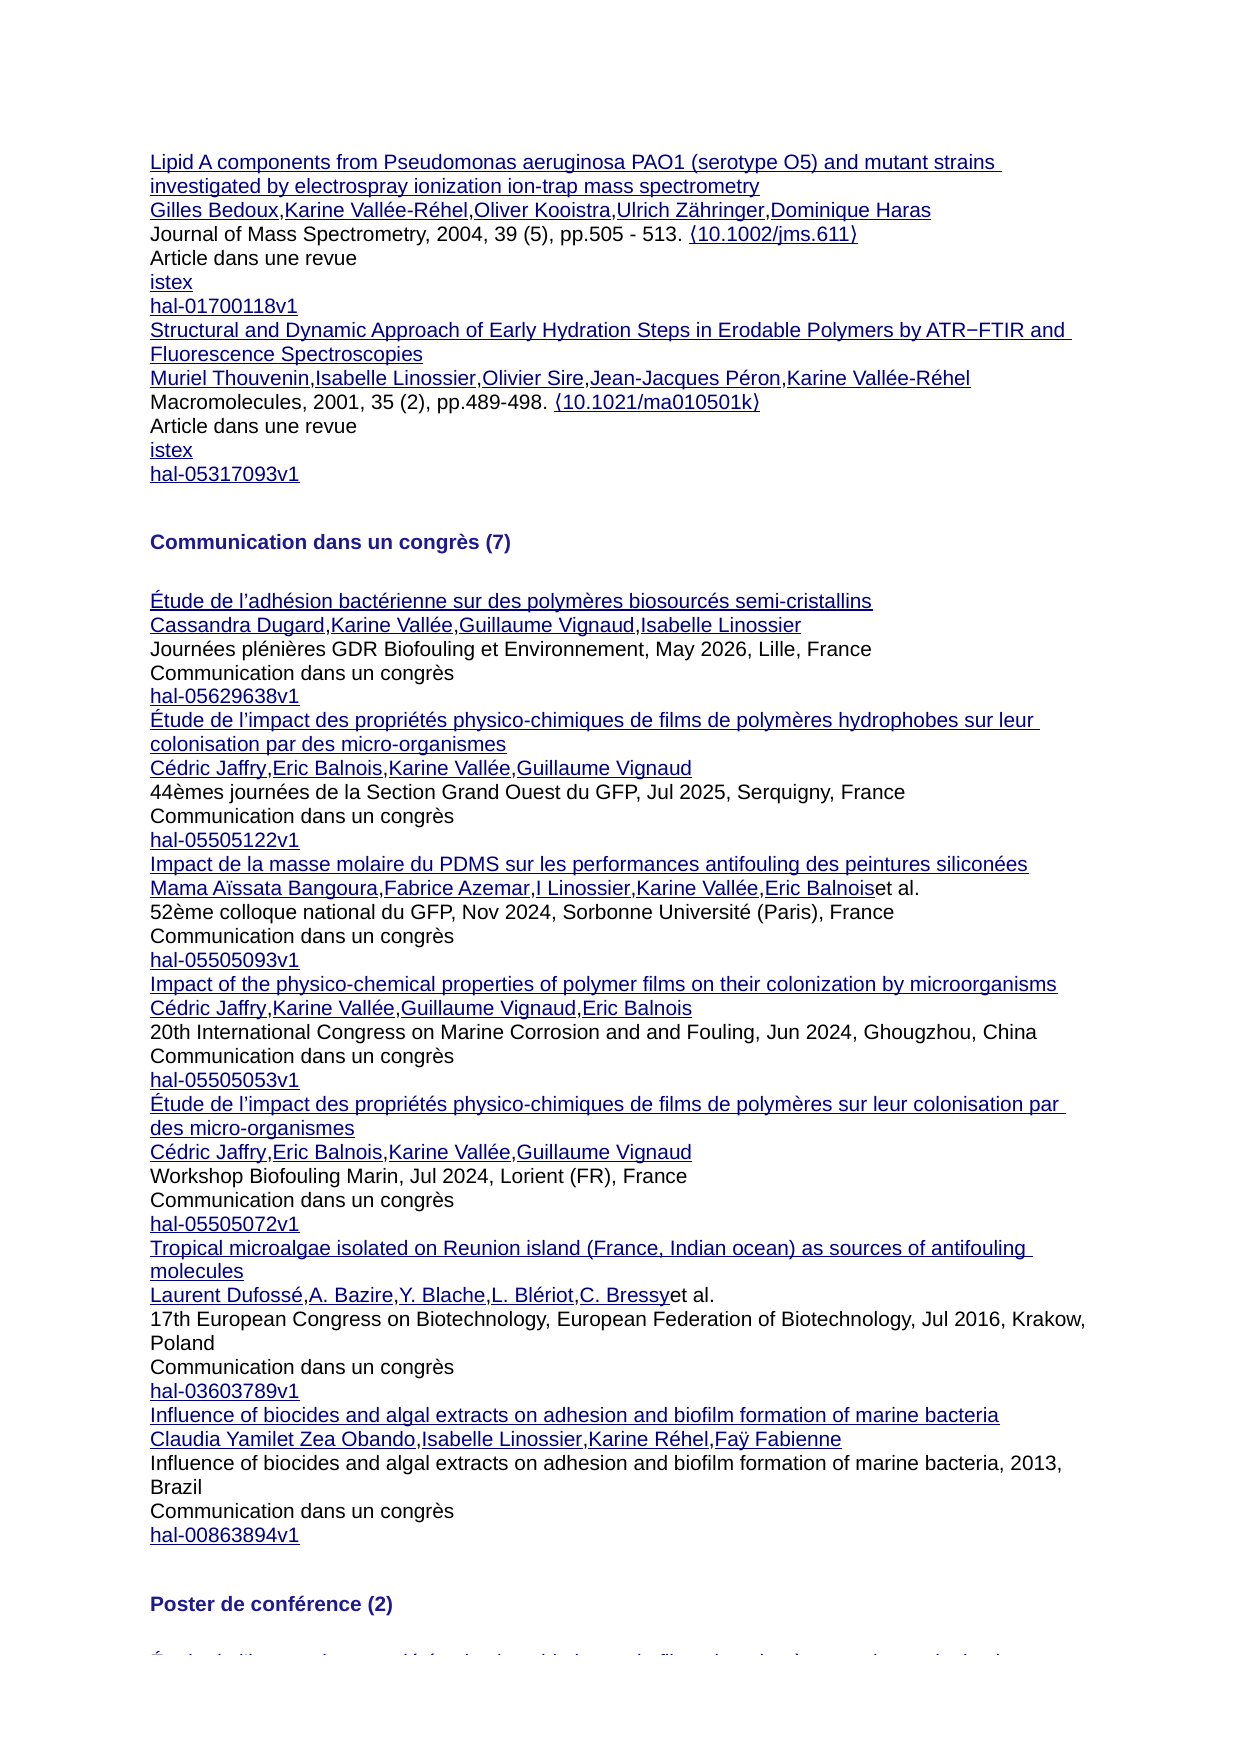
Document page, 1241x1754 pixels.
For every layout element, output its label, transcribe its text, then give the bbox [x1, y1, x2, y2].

subtitle Poster de conférence (2) [150, 1592, 1090, 1616]
table_header Étude de l’adhésion bactérienne sur des polymères biosourcés semi-cristallins Cassandra Dugard,Karine Vallée,Guillaume Vignaud,Isabelle Linossier Journées plénières GDR Biofouling et Environnement, May 2026, Lille, France Communication dans un congrès hal-05629638v1 [150, 589, 1090, 708]
table_cell Étude de l’impact des propriétés physico-chimiques de films de polymères sur leur colonisation par des micro-organismes Cédric Jaffry,Eric Balnois,Karine Vallée,Guillaume Vignaud Workshop Biofouling Marin, Jul 2024, Lorient (FR), France Communication dans un congrès hal-05505072v1 [150, 1092, 1090, 1235]
table_cell Étude de l’impact des propriétés physico-chimiques de films de polymères hydrophobes sur leur colonisation par des micro-organismes Cédric Jaffry,Eric Balnois,Karine Vallée,Guillaume Vignaud 44èmes journées de la Section Grand Ouest du GFP, Jul 2025, Serquigny, France Communication dans un congrès hal-05505122v1 [150, 708, 1090, 852]
table_cell Structural and Dynamic Approach of Early Hydration Steps in Erodable Polymers by ATR−FTIR and Fluorescence Spectroscopies Muriel Thouvenin,Isabelle Linossier,Olivier Sire,Jean-Jacques Péron,Karine Vallée-Réhel Macromolecules, 2001, 35 (2), pp.489-498. ⟨10.1021/ma010501k⟩ Article dans une revue istex hal-05317093v1 [150, 318, 1090, 485]
table_cell Influence of biocides and algal extracts on adhesion and biofilm formation of marine bacteria Claudia Yamilet Zea Obando,Isabelle Linossier,Karine Réhel,Faÿ Fabienne Influence of biocides and algal extracts on adhesion and biofilm formation of marine bacteria, 2013, Brazil Communication dans un congrès hal-00863894v1 [150, 1403, 1090, 1547]
table_cell Impact de la masse molaire du PDMS sur les performances antifouling des peintures siliconées Mama Aïssata Bangoura,Fabrice Azemar,I Linossier,Karine Vallée,Eric Balnoiset al. 52ème colloque national du GFP, Nov 2024, Sorbonne Université (Paris), France Communication dans un congrès hal-05505093v1 [150, 852, 1090, 972]
subtitle Communication dans un congrès (7) [150, 530, 1090, 554]
table_cell Impact of the physico-chemical properties of polymer films on their colonization by microorganisms Cédric Jaffry,Karine Vallée,Guillaume Vignaud,Eric Balnois 20th International Congress on Marine Corrosion and and Fouling, Jun 2024, Ghougzhou, China Communication dans un congrès hal-05505053v1 [150, 972, 1090, 1092]
table_cell Lipid A components from Pseudomonas aeruginosa PAO1 (serotype O5) and mutant strains investigated by electrospray ionization ion-trap mass spectrometry Gilles Bedoux,Karine Vallée-Réhel,Oliver Kooistra,Ulrich Zähringer,Dominique Haras Journal of Mass Spectrometry, 2004, 39 (5), pp.505 - 513. ⟨10.1002/jms.611⟩ Article dans une revue istex hal-01700118v1 [150, 150, 1090, 318]
table_cell Tropical microalgae isolated on Reunion island (France, Indian ocean) as sources of antifouling molecules Laurent Dufossé,A. Bazire,Y. Blache,L. Blériot,C. Bressyet al. 17th European Congress on Biotechnology, European Federation of Biotechnology, Jul 2016, Krakow, Poland Communication dans un congrès hal-03603789v1 [150, 1235, 1090, 1403]
